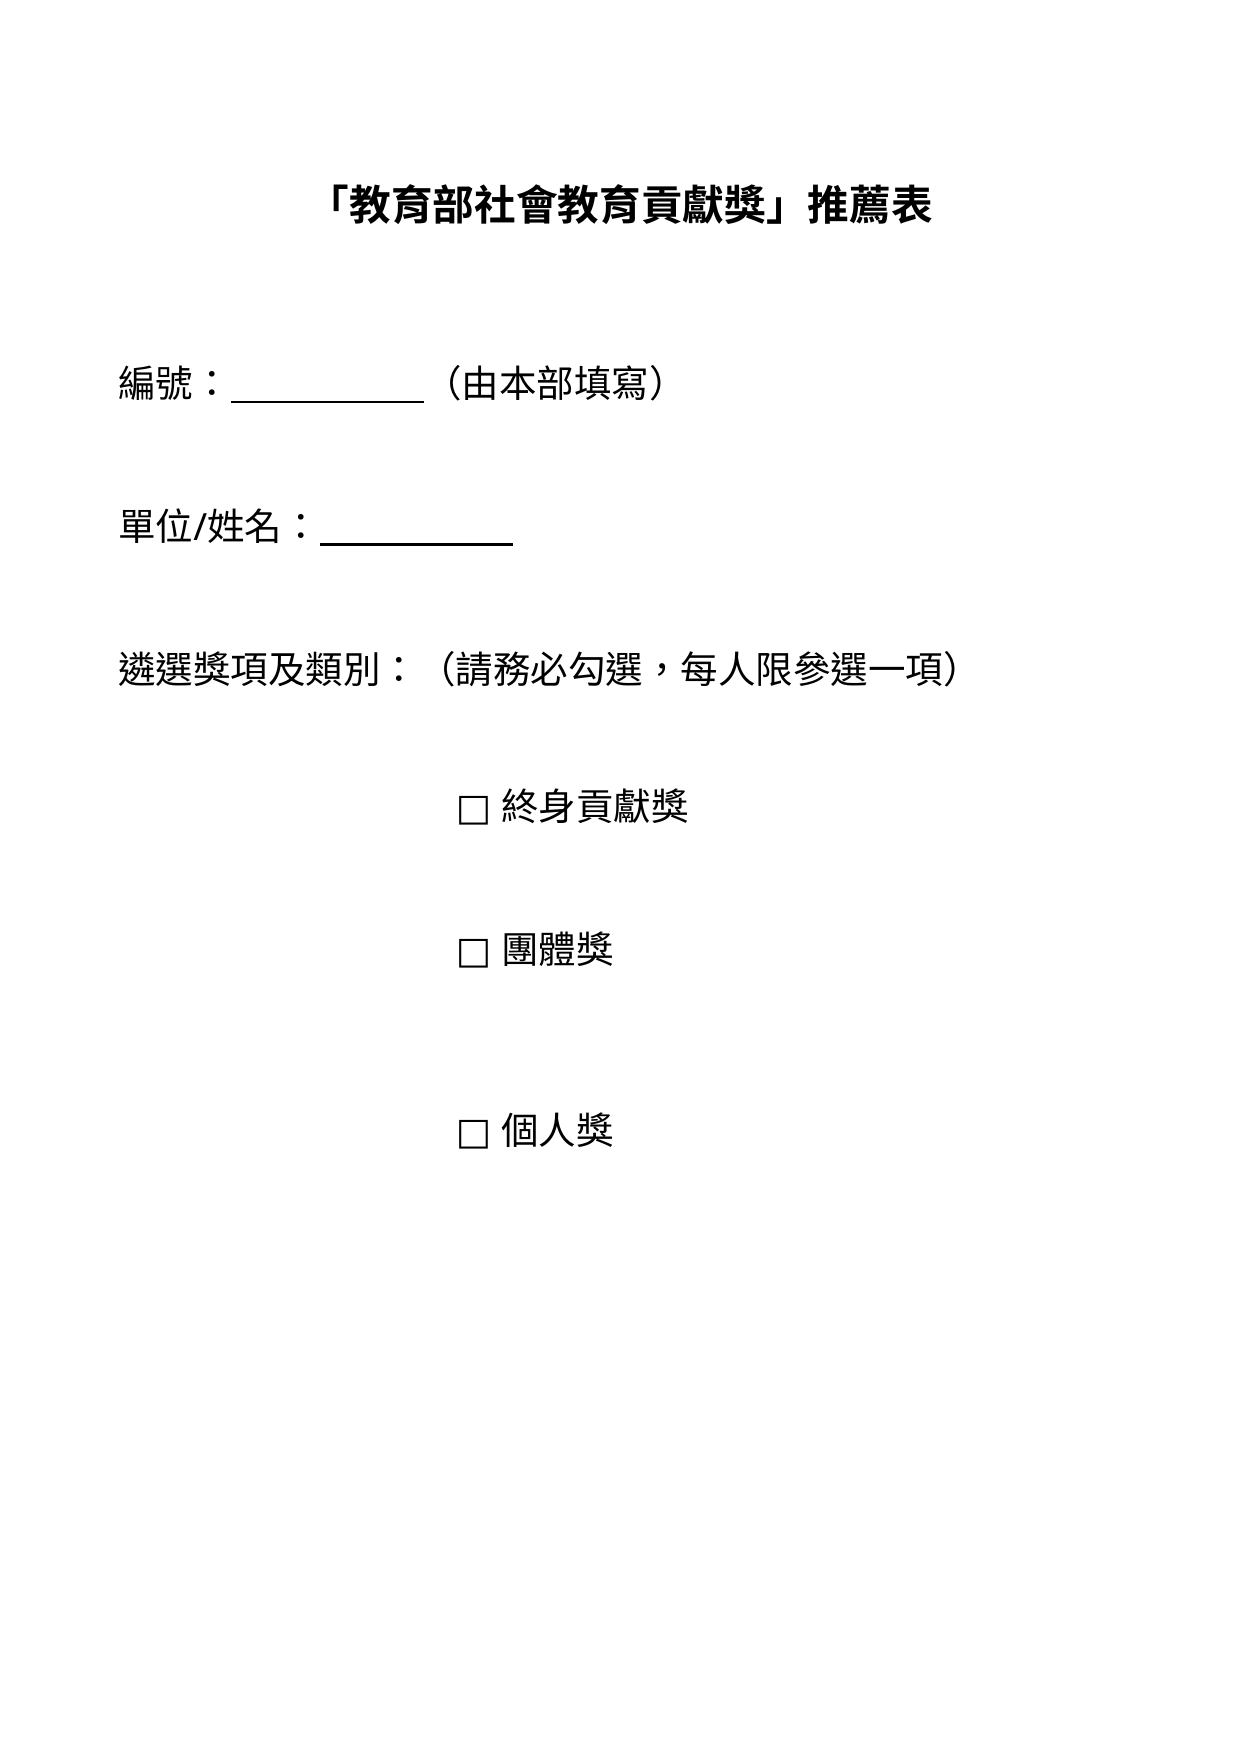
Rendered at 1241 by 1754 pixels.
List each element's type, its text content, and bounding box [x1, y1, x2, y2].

text □ 終身貢獻獎 [118, 777, 1122, 832]
text 單位/姓名： [118, 497, 1122, 551]
text 「教育部社會教育貢獻獎」推薦表 [118, 179, 1122, 231]
text 遴選獎項及類別：（請務必勾選，每人限參選一項） [118, 640, 1122, 694]
text □ 團體獎 [118, 920, 1122, 974]
text □ 個人獎 [118, 1101, 1122, 1155]
text 編號： （由本部填寫） [118, 354, 1122, 408]
